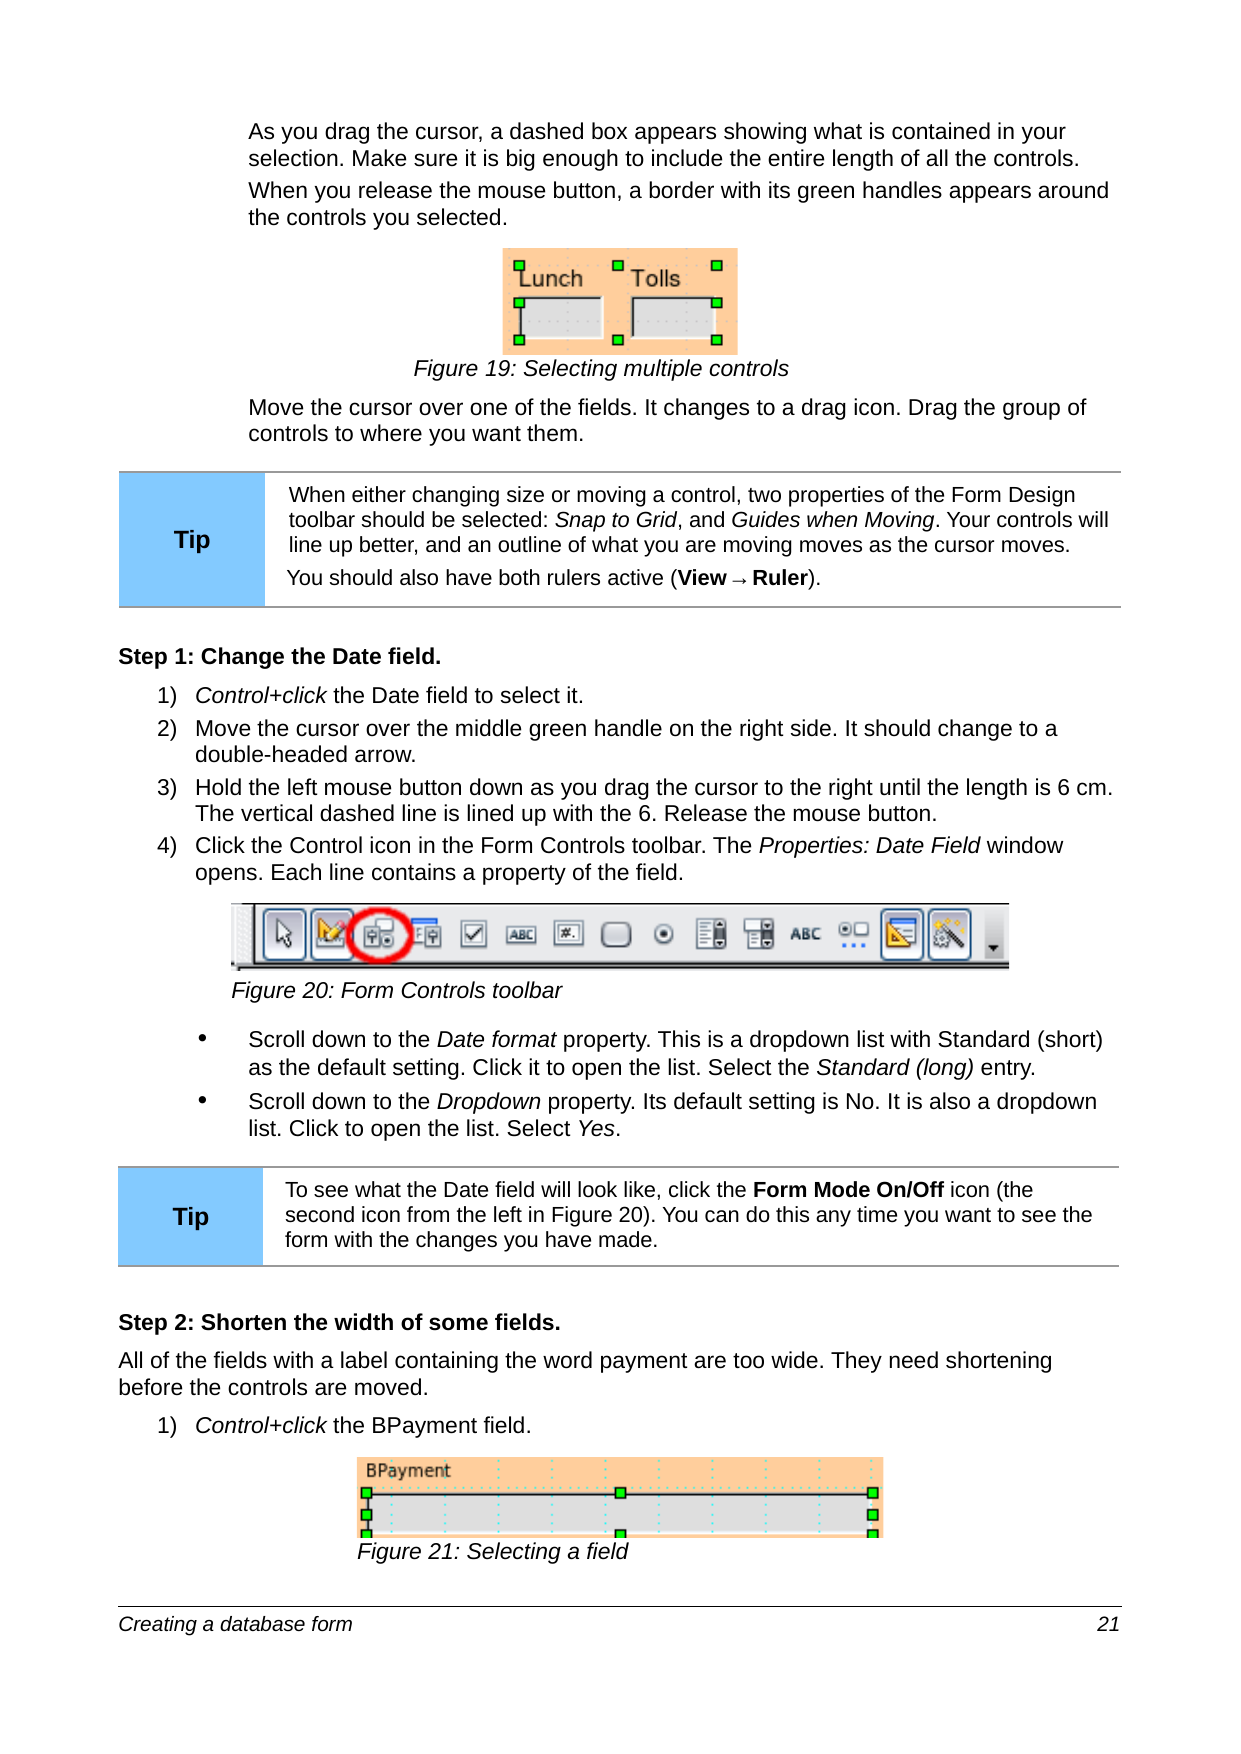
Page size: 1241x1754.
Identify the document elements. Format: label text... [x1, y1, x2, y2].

table_header Tip [119, 473, 265, 606]
picture [356, 1457, 884, 1538]
list Hold the left mouse button down as you drag the cursor to the right until the length is 6 cm. The vertical dashed line is lined up with the 6. Release the mouse button. [177, 773, 1122, 826]
list Move the cursor over one of the fields. It changes to a drag icon. Drag the group of controls to where you want them. [248, 394, 1122, 447]
list Move the cursor over the middle green handle on the right side. It should change to a double-headed arrow. [177, 714, 1122, 767]
list Scroll down to the Date format property. This is a dropdown list with Standard (short) as the default setting. Click it to open the list. Select the Standard (long) entry. [195, 1024, 1122, 1080]
list Control+click the BPayment field. [177, 1412, 1122, 1439]
list Click the Control icon in the Form Controls toolbar. The Properties: Date Field window opens. Each line contains a property of the field. [177, 832, 1122, 885]
list Scroll down to the Dropdown property. Its default setting is No. It is also a dropdown list. Click to open the list. Select Yes. [195, 1086, 1122, 1142]
list When you release the mouse button, a border with its green handles appears around the controls you selected. [248, 177, 1134, 230]
text All of the fields with a label containing the word payment are too wide. They need shortening before the controls are moved. [118, 1347, 1122, 1400]
text Figure 19: Selecting multiple controls [413, 248, 827, 381]
picture [231, 903, 1010, 971]
text Figure 21: Selecting a field [357, 1538, 883, 1564]
text Figure 20: Form Controls toolbar [231, 977, 1009, 1003]
table_header Tip [118, 1168, 263, 1265]
list Control+click the Date field to select it. [177, 682, 1122, 708]
list As you drag the cursor, a dashed box appears showing what is contained in your selection. Make sure it is big enough to include the entire length of all the controls. [248, 118, 1122, 171]
picture [502, 248, 738, 355]
text Step 2: Shorten the width of some fields. [118, 1308, 1122, 1335]
table_header When either changing size or moving a control, two properties of the Form Design toolbar should be selected: Snap to Grid, and Guides when Moving. Your controls will line up better, and an outline of what you are moving moves as the cursor moves. You should also have both rulers active (View → Ruler). [265, 473, 1121, 606]
table_header To see what the Date field will look like, click the Form Mode On/Off icon (the second icon from the left in Figure 20). You can do this any time you want to see the form with the changes you have made. [263, 1168, 1119, 1265]
text Step 1: Change the Date field. [118, 643, 1122, 669]
